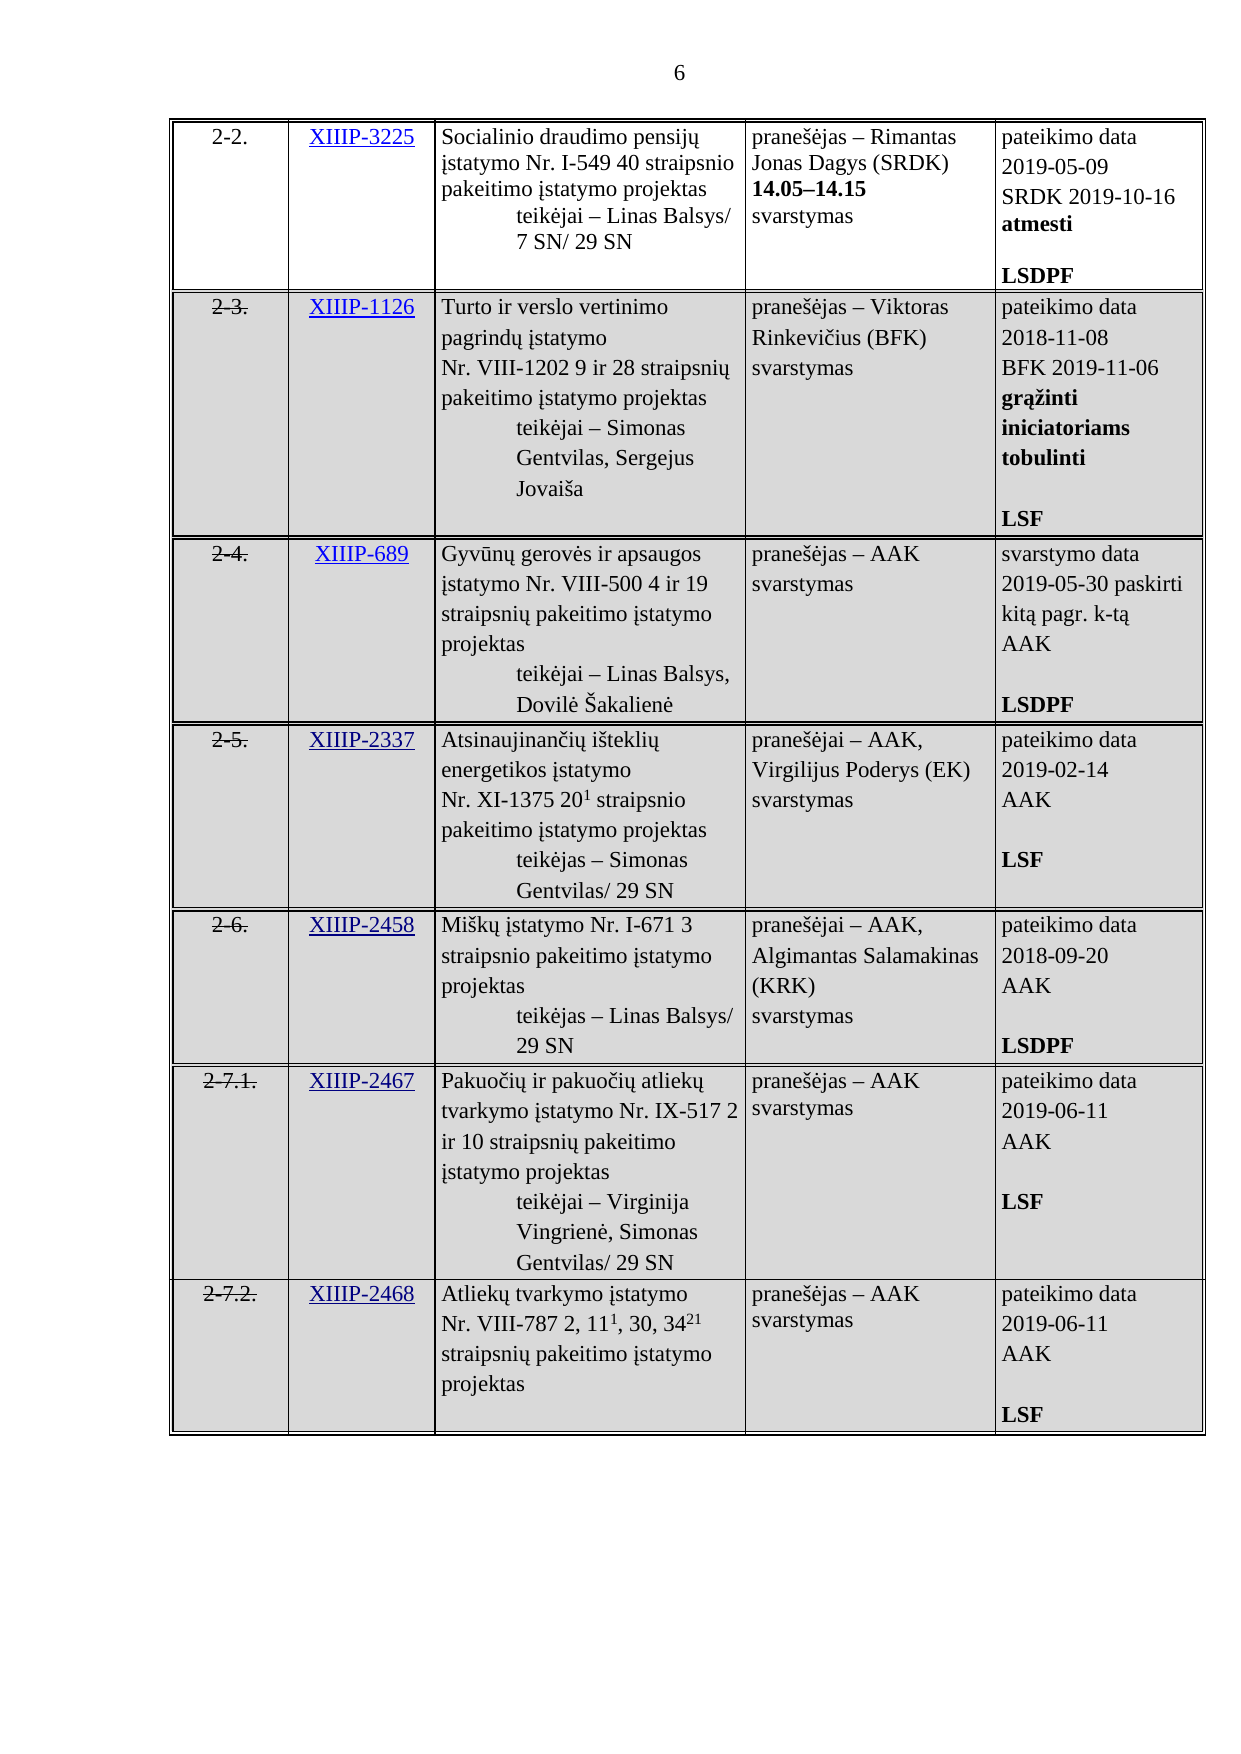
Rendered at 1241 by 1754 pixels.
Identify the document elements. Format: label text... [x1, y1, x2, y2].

table_cell XIIIP-2458 [289, 912, 434, 1063]
table_cell Miškų įstatymo Nr. I-671 3 straipsnio pakeitimo įstatymo projektas teikėjas – Linas Balsys/ 29 SN [436, 912, 745, 1063]
table_cell [1206, 535, 1240, 721]
table_cell pranešėjas – AAK svarstymas [746, 540, 995, 721]
table_cell pranešėjas – Viktoras Rinkevičius (BFK) svarstymas [746, 293, 995, 535]
table_cell [1206, 907, 1240, 1063]
table_cell Atsinaujinančių išteklių energetikos įstatymo Nr. XI-1375 201 straipsnio pakeitimo įstatymo projektas teikėjas – Simonas Gentvilas/ 29 SN [436, 726, 745, 907]
table_cell 2-2. [174, 123, 288, 289]
table_cell Gyvūnų gerovės ir apsaugos įstatymo Nr. VIII-500 4 ir 19 straipsnių pakeitimo įstatymo projektas teikėjai – Linas Balsys, Dovilė Šakalienė [436, 540, 745, 721]
table_cell pateikimo data 2018-11-08 BFK 2019-11-06 grąžinti iniciatoriams tobulinti LSF [996, 293, 1202, 535]
table_cell pranešėjas – Rimantas Jonas Dagys (SRDK) 14.05–14.15 svarstymas [746, 123, 995, 289]
table_cell 2-7.1. [174, 1067, 288, 1279]
table_cell XIIIP-689 [289, 540, 434, 721]
table_cell pateikimo data 2019-06-11 AAK LSF [996, 1067, 1202, 1279]
table_cell pranešėjai – AAK, Virgilijus Poderys (EK) svarstymas [746, 726, 995, 907]
table_cell 2-7.2. [174, 1280, 288, 1431]
table_cell 2-6. [174, 912, 288, 1063]
table_cell [1206, 1279, 1240, 1431]
table_cell svarstymo data 2019-05-30 paskirti kitą pagr. k-tą AAK LSDPF [996, 540, 1202, 721]
table_cell XIIIP-1126 [289, 293, 434, 535]
table_cell pateikimo data 2018-09-20 AAK LSDPF [996, 912, 1202, 1063]
table_cell [1206, 1063, 1240, 1279]
table_cell [1206, 118, 1240, 289]
table_cell pateikimo data 2019-02-14 AAK LSF [996, 726, 1202, 907]
table_cell pranešėjas – AAK svarstymas [746, 1067, 995, 1279]
table_cell 2-3. [174, 293, 288, 535]
table_cell Atliekų tvarkymo įstatymo Nr. VIII-787 2, 111, 30, 3421 straipsnių pakeitimo įstatymo projektas [436, 1280, 745, 1431]
table_cell Socialinio draudimo pensijų įstatymo Nr. I-549 40 straipsnio pakeitimo įstatymo projektas teikėjai – Linas Balsys/ 7 SN/ 29 SN [436, 123, 745, 289]
table_cell XIIIP-2468 [289, 1280, 434, 1431]
table_cell [1206, 289, 1240, 535]
table_cell pateikimo data 2019-06-11 AAK LSF [996, 1280, 1202, 1431]
table_cell pateikimo data 2019-05-09 SRDK 2019-10-16 atmesti LSDPF [996, 123, 1202, 289]
table_cell pranešėjai – AAK, Algimantas Salamakinas (KRK) svarstymas [746, 912, 995, 1063]
table_cell XIIIP-3225 [289, 123, 434, 289]
table_cell pranešėjas – AAK svarstymas [746, 1280, 995, 1431]
table_cell Turto ir verslo vertinimo pagrindų įstatymo Nr. VIII-1202 9 ir 28 straipsnių pakeitimo įstatymo projektas teikėjai – Simonas Gentvilas, Sergejus Jovaiša [436, 293, 745, 535]
table_cell XIIIP-2337 [289, 726, 434, 907]
table_cell 2-4. [174, 540, 288, 721]
table_cell Pakuočių ir pakuočių atliekų tvarkymo įstatymo Nr. IX-517 2 ir 10 straipsnių pakeitimo įstatymo projektas teikėjai – Virginija Vingrienė, Simonas Gentvilas/ 29 SN [436, 1067, 745, 1279]
table_cell XIIIP-2467 [289, 1067, 434, 1279]
table_cell 2-5. [174, 726, 288, 907]
table_cell [1206, 721, 1240, 907]
